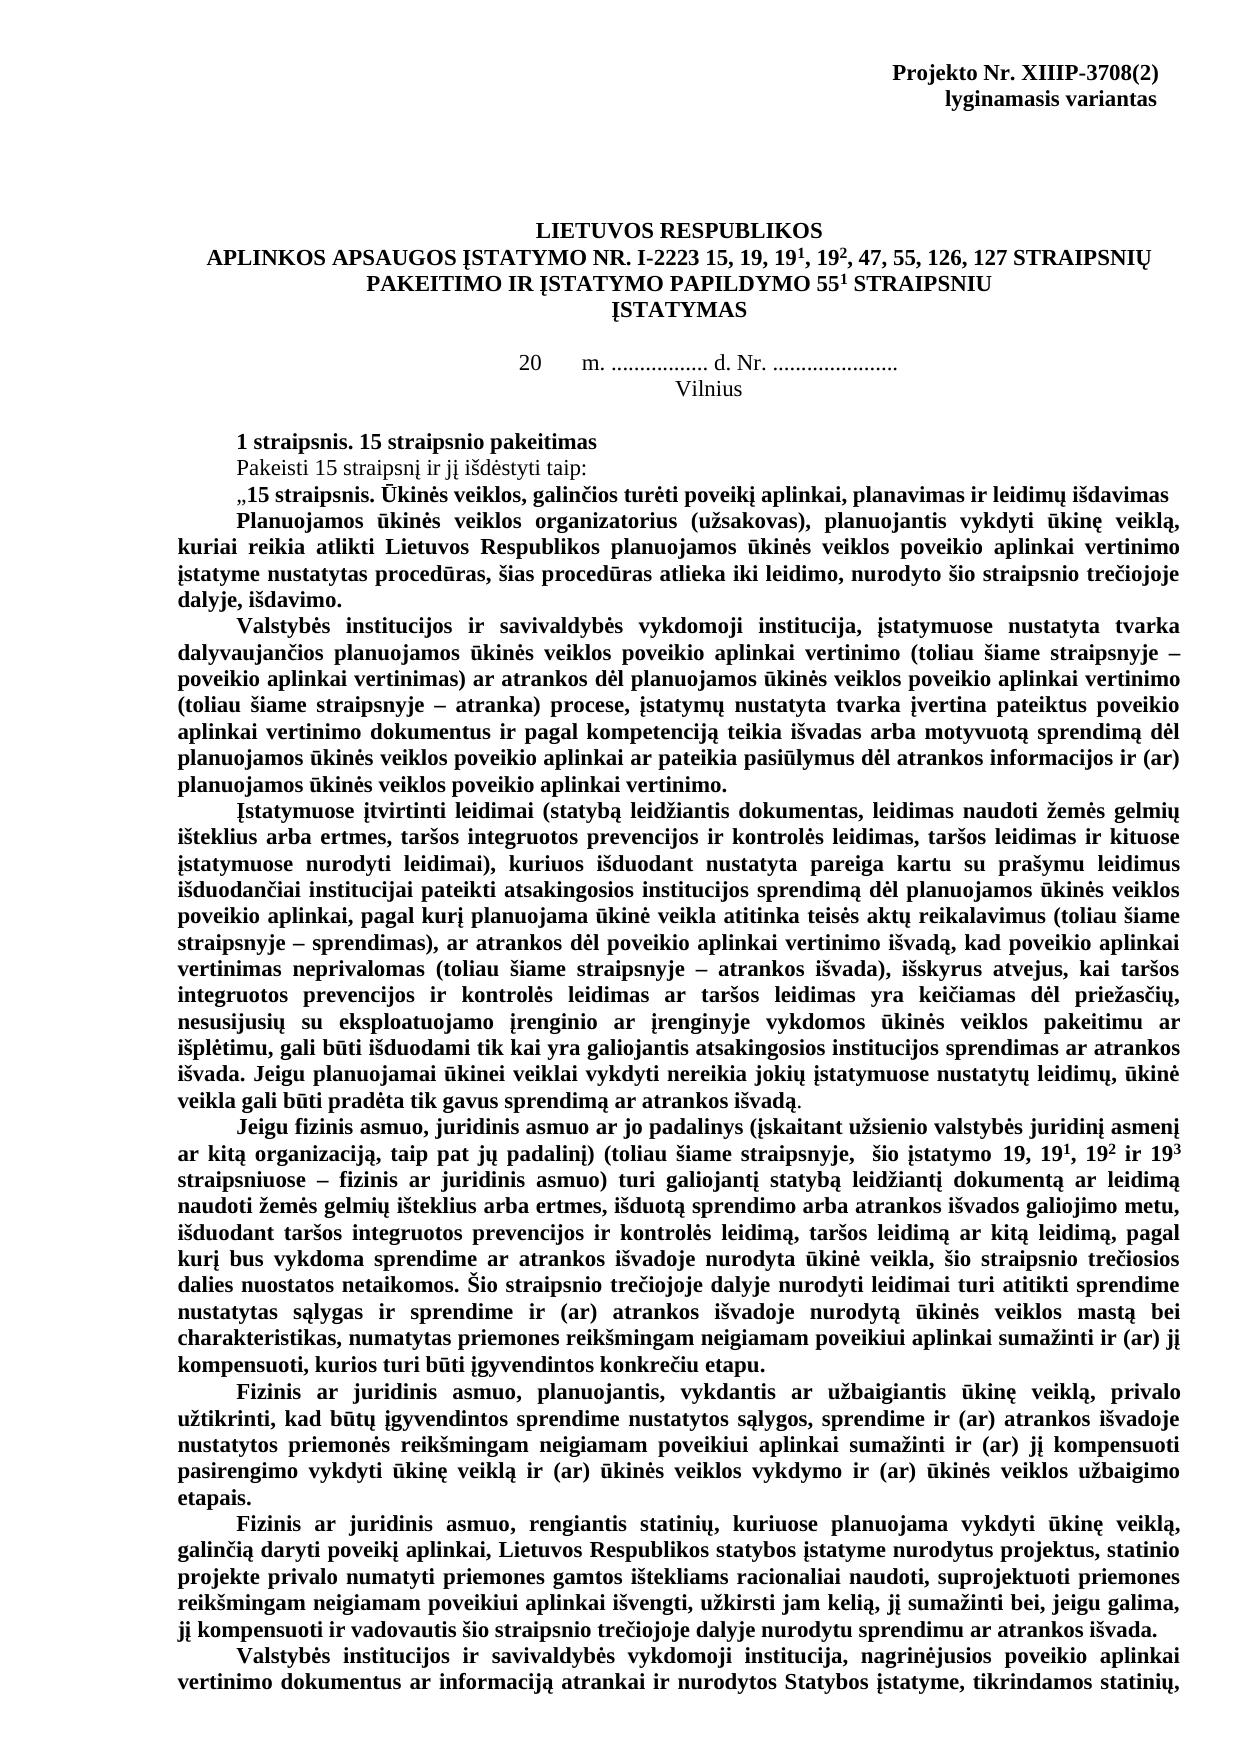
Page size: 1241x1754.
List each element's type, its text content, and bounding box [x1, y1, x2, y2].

text Valstybės institucijos ir savivaldybės vykdomoji institucija, įstatymuose nustatyta tvarka dalyvaujančios planuojamos ūkinės veiklos poveikio aplinkai vertinimo (toliau šiame straipsnyje – poveikio aplinkai vertinimas) ar atrankos dėl planuojamos ūkinės veiklos poveikio aplinkai vertinimo (toliau šiame straipsnyje – atranka) procese, įstatymų nustatyta tvarka įvertina pateiktus poveikio aplinkai vertinimo dokumentus ir pagal kompetenciją teikia išvadas arba motyvuotą sprendimą dėl planuojamos ūkinės veiklos poveikio aplinkai ar pateikia pasiūlymus dėl atrankos informacijos ir (ar) planuojamos ūkinės veiklos poveikio aplinkai vertinimo. [177, 612, 1181, 797]
text Valstybės institucijos ir savivaldybės vykdomoji institucija, nagrinėjusios poveikio aplinkai vertinimo dokumentus ar informaciją atrankai ir nurodytos Statybos įstatyme, tikrindamos statinių, [177, 1642, 1181, 1695]
text 1 straipsnis. 15 straipsnio pakeitimas [177, 428, 1181, 454]
text lyginamasis variantas [177, 85, 1181, 112]
text LIETUVOS RESPUBLIKOS [177, 217, 1181, 243]
text „15 straipsnis. Ūkinės veiklos, galinčios turėti poveikį aplinkai, planavimas ir leidimų išdavimas [177, 481, 1181, 507]
text Fizinis ar juridinis asmuo, rengiantis statinių, kuriuose planuojama vykdyti ūkinę veiklą, galinčią daryti poveikį aplinkai, Lietuvos Respublikos statybos įstatyme nurodytus projektus, statinio projekte privalo numatyti priemones gamtos ištekliams racionaliai naudoti, suprojektuoti priemones reikšmingam neigiamam poveikiui aplinkai išvengti, užkirsti jam kelią, jį sumažinti bei, jeigu galima, jį kompensuoti ir vadovautis šio straipsnio trečiojoje dalyje nurodytu sprendimu ar atrankos išvada. [177, 1510, 1181, 1642]
text Planuojamos ūkinės veiklos organizatorius (užsakovas), planuojantis vykdyti ūkinę veiklą, kuriai reikia atlikti Lietuvos Respublikos planuojamos ūkinės veiklos poveikio aplinkai vertinimo įstatyme nustatytas procedūras, šias procedūras atlieka iki leidimo, nurodyto šio straipsnio trečiojoje dalyje, išdavimo. [177, 507, 1181, 612]
text 20 m. ................. d. Nr. ...................... [177, 349, 1181, 375]
text Įstatymuose įtvirtinti leidimai (statybą leidžiantis dokumentas, leidimas naudoti žemės gelmių išteklius arba ertmes, taršos integruotos prevencijos ir kontrolės leidimas, taršos leidimas ir kituose įstatymuose nurodyti leidimai), kuriuos išduodant nustatyta pareiga kartu su prašymu leidimus išduodančiai institucijai pateikti atsakingosios institucijos sprendimą dėl planuojamos ūkinės veiklos poveikio aplinkai, pagal kurį planuojama ūkinė veikla atitinka teisės aktų reikalavimus (toliau šiame straipsnyje – sprendimas), ar atrankos dėl poveikio aplinkai vertinimo išvadą, kad poveikio aplinkai vertinimas neprivalomas (toliau šiame straipsnyje – atrankos išvada), išskyrus atvejus, kai taršos integruotos prevencijos ir kontrolės leidimas ar taršos leidimas yra keičiamas dėl priežasčių, nesusijusių su eksploatuojamo įrenginio ar įrenginyje vykdomos ūkinės veiklos pakeitimu ar išplėtimu, gali būti išduodami tik kai yra galiojantis atsakingosios institucijos sprendimas ar atrankos išvada. Jeigu planuojamai ūkinei veiklai vykdyti nereikia jokių įstatymuose nustatytų leidimų, ūkinė veikla gali būti pradėta tik gavus sprendimą ar atrankos išvadą. [177, 797, 1181, 1113]
text Jeigu fizinis asmuo, juridinis asmuo ar jo padalinys (įskaitant užsienio valstybės juridinį asmenį ar kitą organizaciją, taip pat jų padalinį) (toliau šiame straipsnyje, šio įstatymo 19, 191, 192 ir 193 straipsniuose – fizinis ar juridinis asmuo) turi galiojantį statybą leidžiantį dokumentą ar leidimą naudoti žemės gelmių išteklius arba ertmes, išduotą sprendimo arba atrankos išvados galiojimo metu, išduodant taršos integruotos prevencijos ir kontrolės leidimą, taršos leidimą ar kitą leidimą, pagal kurį bus vykdoma sprendime ar atrankos išvadoje nurodyta ūkinė veikla, šio straipsnio trečiosios dalies nuostatos netaikomos. Šio straipsnio trečiojoje dalyje nurodyti leidimai turi atitikti sprendime nustatytas sąlygas ir sprendime ir (ar) atrankos išvadoje nurodytą ūkinės veiklos mastą bei charakteristikas, numatytas priemones reikšmingam neigiamam poveikiui aplinkai sumažinti ir (ar) jį kompensuoti, kurios turi būti įgyvendintos konkrečiu etapu. [177, 1113, 1181, 1378]
text Fizinis ar juridinis asmuo, planuojantis, vykdantis ar užbaigiantis ūkinę veiklą, privalo užtikrinti, kad būtų įgyvendintos sprendime nustatytos sąlygos, sprendime ir (ar) atrankos išvadoje nustatytos priemonės reikšmingam neigiamam poveikiui aplinkai sumažinti ir (ar) jį kompensuoti pasirengimo vykdyti ūkinę veiklą ir (ar) ūkinės veiklos vykdymo ir (ar) ūkinės veiklos užbaigimo etapais. [177, 1378, 1181, 1510]
text Vilnius [177, 375, 1181, 402]
text APLINKOS APSAUGOS ĮSTATYMO NR. I-2223 15, 19, 191, 192, 47, 55, 126, 127 STRAIPSNIŲ PAKEITIMO IR ĮSTATYMO PAPILDYMO 551 STRAIPSNIU [177, 243, 1181, 296]
text Projekto Nr. XIIIP-3708(2) [810, 59, 1181, 85]
text Pakeisti 15 straipsnį ir jį išdėstyti taip: [177, 454, 1181, 481]
text ĮSTATYMAS [177, 296, 1181, 323]
